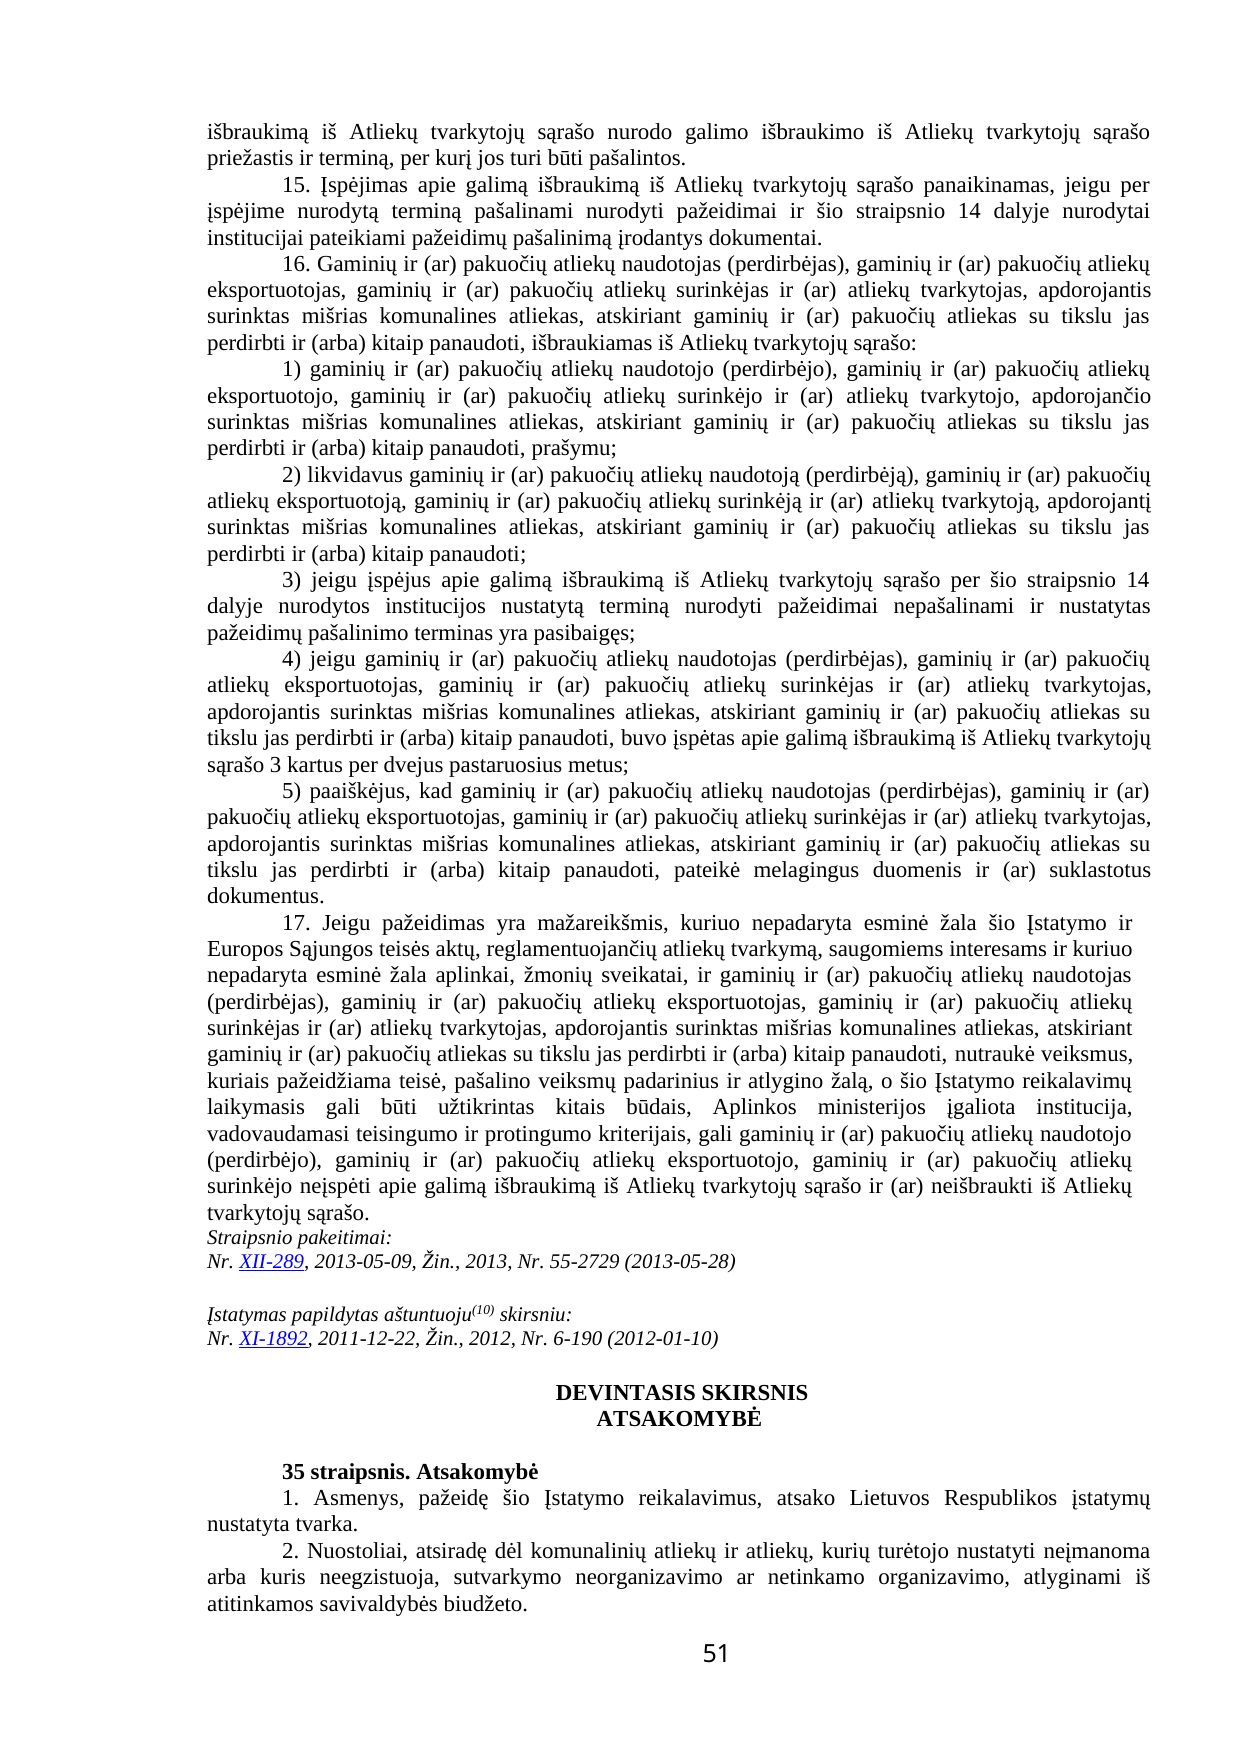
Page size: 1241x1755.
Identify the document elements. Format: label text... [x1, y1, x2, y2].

text 1. Asmenys, pažeidę šio Įstatymo reikalavimus, atsako Lietuvos Respublikos įstatymų nustatyta tvarka. [207, 1484, 1152, 1537]
text 2) likvidavus gaminių ir (ar) pakuočių atliekų naudotoją (perdirbėją), gaminių ir (ar) pakuočių atliekų eksportuotoją, gaminių ir (ar) pakuočių atliekų surinkėją ir (ar) atliekų tvarkytoją, apdorojantį surinktas mišrias komunalines atliekas, atskiriant gaminių ir (ar) pakuočių atliekas su tikslu jas perdirbti ir (arba) kitaip panaudoti; [207, 461, 1152, 566]
text Straipsnio pakeitimai: [207, 1225, 1152, 1249]
text Nr. XI-1892, 2011-12-22, Žin., 2012, Nr. 6-190 (2012-01-10) [207, 1326, 1152, 1350]
text Nr. XII-289, 2013-05-09, Žin., 2013, Nr. 55-2729 (2013-05-28) [207, 1249, 1152, 1273]
text 2. Nuostoliai, atsiradę dėl komunalinių atliekų ir atliekų, kurių turėtojo nustatyti neįmanoma arba kuris neegzistuoja, sutvarkymo neorganizavimo ar netinkamo organizavimo, atlyginami iš atitinkamos savivaldybės biudžeto. [207, 1537, 1152, 1616]
text ATSAKOMYBĖ [207, 1405, 1152, 1431]
text 17. Jeigu pažeidimas yra mažareikšmis, kuriuo nepadaryta esminė žala šio Įstatymo ir Europos Sąjungos teisės aktų, reglamentuojančių atliekų tvarkymą, saugomiems interesams ir kuriuo nepadaryta esminė žala aplinkai, žmonių sveikatai, ir gaminių ir (ar) pakuočių atliekų naudotojas (perdirbėjas), gaminių ir (ar) pakuočių atliekų eksportuotojas, gaminių ir (ar) pakuočių atliekų surinkėjas ir (ar) atliekų tvarkytojas, apdorojantis surinktas mišrias komunalines atliekas, atskiriant gaminių ir (ar) pakuočių atliekas su tikslu jas perdirbti ir (arba) kitaip panaudoti, nutraukė veiksmus, kuriais pažeidžiama teisė, pašalino veiksmų padarinius ir atlygino žalą, o šio Įstatymo reikalavimų laikymasis gali būti užtikrintas kitais būdais, Aplinkos ministerijos įgaliota institucija, vadovaudamasi teisingumo ir protingumo kriterijais, gali gaminių ir (ar) pakuočių atliekų naudotojo (perdirbėjo), gaminių ir (ar) pakuočių atliekų eksportuotojo, gaminių ir (ar) pakuočių atliekų surinkėjo neįspėti apie galimą išbraukimą iš Atliekų tvarkytojų sąrašo ir (ar) neišbraukti iš Atliekų tvarkytojų sąrašo. [207, 909, 1133, 1225]
text devintasis skirsnis [207, 1379, 1152, 1405]
text išbraukimą iš Atliekų tvarkytojų sąrašo nurodo galimo išbraukimo iš Atliekų tvarkytojų sąrašo priežastis ir terminą, per kurį jos turi būti pašalintos. [207, 118, 1152, 171]
text 3) jeigu įspėjus apie galimą išbraukimą iš Atliekų tvarkytojų sąrašo per šio straipsnio 14 dalyje nurodytos institucijos nustatytą terminą nurodyti pažeidimai nepašalinami ir nustatytas pažeidimų pašalinimo terminas yra pasibaigęs; [207, 566, 1152, 645]
text 4) jeigu gaminių ir (ar) pakuočių atliekų naudotojas (perdirbėjas), gaminių ir (ar) pakuočių atliekų eksportuotojas, gaminių ir (ar) pakuočių atliekų surinkėjas ir (ar) atliekų tvarkytojas, apdorojantis surinktas mišrias komunalines atliekas, atskiriant gaminių ir (ar) pakuočių atliekas su tikslu jas perdirbti ir (arba) kitaip panaudoti, buvo įspėtas apie galimą išbraukimą iš Atliekų tvarkytojų sąrašo 3 kartus per dvejus pastaruosius metus; [207, 645, 1152, 777]
text 16. Gaminių ir (ar) pakuočių atliekų naudotojas (perdirbėjas), gaminių ir (ar) pakuočių atliekų eksportuotojas, gaminių ir (ar) pakuočių atliekų surinkėjas ir (ar) atliekų tvarkytojas, apdorojantis surinktas mišrias komunalines atliekas, atskiriant gaminių ir (ar) pakuočių atliekas su tikslu jas perdirbti ir (arba) kitaip panaudoti, išbraukiamas iš Atliekų tvarkytojų sąrašo: [207, 250, 1152, 355]
text 5) paaiškėjus, kad gaminių ir (ar) pakuočių atliekų naudotojas (perdirbėjas), gaminių ir (ar) pakuočių atliekų eksportuotojas, gaminių ir (ar) pakuočių atliekų surinkėjas ir (ar) atliekų tvarkytojas, apdorojantis surinktas mišrias komunalines atliekas, atskiriant gaminių ir (ar) pakuočių atliekas su tikslu jas perdirbti ir (arba) kitaip panaudoti, pateikė melagingus duomenis ir (ar) suklastotus dokumentus. [207, 777, 1152, 909]
text 15. Įspėjimas apie galimą išbraukimą iš Atliekų tvarkytojų sąrašo panaikinamas, jeigu per įspėjime nurodytą terminą pašalinami nurodyti pažeidimai ir šio straipsnio 14 dalyje nurodytai institucijai pateikiami pažeidimų pašalinimą įrodantys dokumentai. [207, 171, 1152, 250]
text Įstatymas papildytas aštuntuoju(10) skirsniu: [207, 1302, 1152, 1326]
text 1) gaminių ir (ar) pakuočių atliekų naudotojo (perdirbėjo), gaminių ir (ar) pakuočių atliekų eksportuotojo, gaminių ir (ar) pakuočių atliekų surinkėjo ir (ar) atliekų tvarkytojo, apdorojančio surinktas mišrias komunalines atliekas, atskiriant gaminių ir (ar) pakuočių atliekas su tikslu jas perdirbti ir (arba) kitaip panaudoti, prašymu; [207, 355, 1152, 461]
text 35 straipsnis. Atsakomybė [207, 1458, 1152, 1484]
